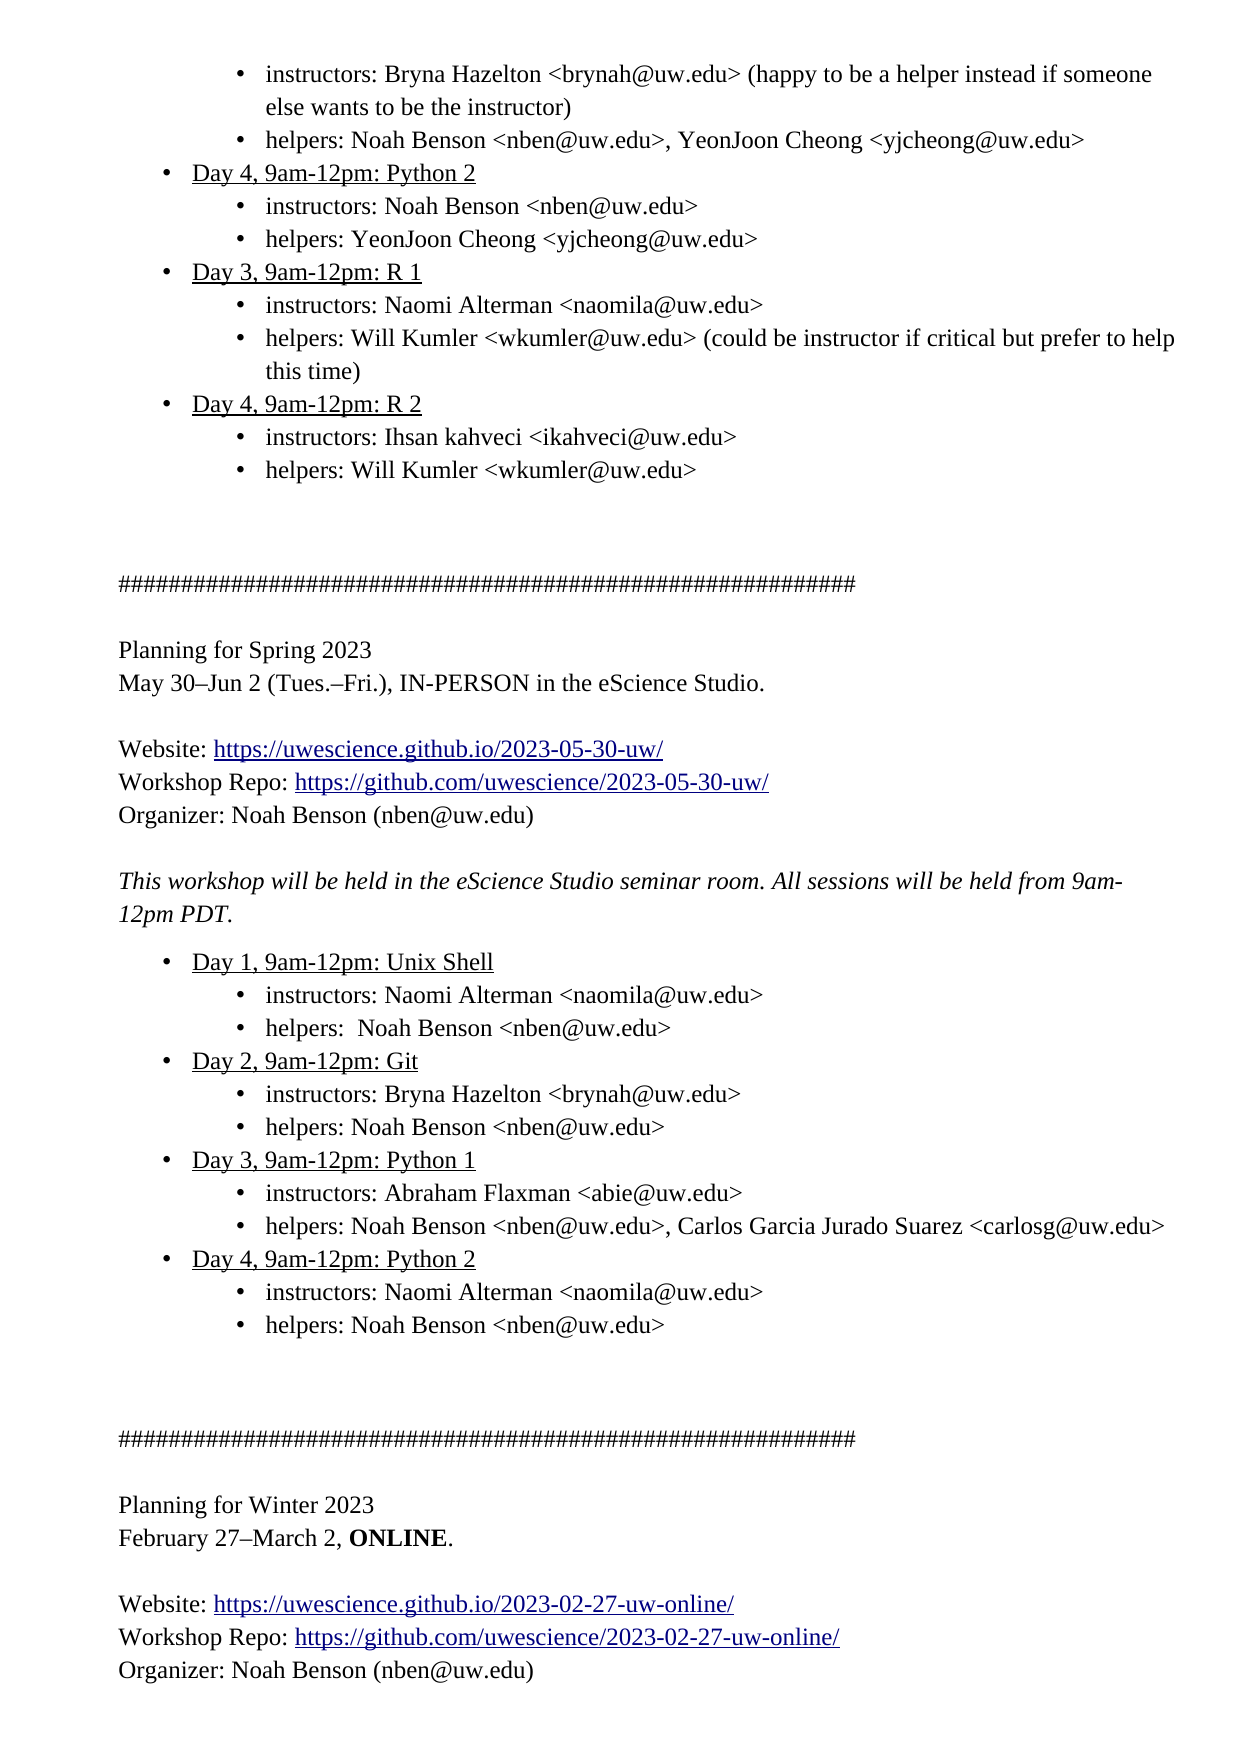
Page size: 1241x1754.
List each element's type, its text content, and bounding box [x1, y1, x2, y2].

list helpers: Noah Benson <nben@uw.edu>, Carlos Garcia Jurado Suarez <carlosg@uw.edu> [236, 1211, 1181, 1240]
list Day 1, 9am-12pm: Unix Shell [162, 947, 1181, 976]
text ########################################################### Planning for Spring 2023 May 30–Jun 2 (Tues.–Fri.), IN-PERSON in the eScience Studio. Website: https://uwescience.github.io/2023-05-30-uw/ Workshop Repo: https://github.com/uwescience/2023-05-30-uw/ Organizer: Noah Benson (nben@uw.edu) This workshop will be held in the eScience Studio seminar room. All sessions will be held from 9am-12pm PDT. [118, 503, 1181, 928]
list Day 4, 9am-12pm: Python 2 [162, 1244, 1181, 1273]
text ########################################################### Planning for Winter 2023 February 27–March 2, ONLINE. Website: https://uwescience.github.io/2023-02-27-uw-online/ Workshop Repo: https://github.com/uwescience/2023-02-27-uw-online/ Organizer: Noah Benson (nben@uw.edu) [118, 1358, 1181, 1683]
list instructors: Bryna Hazelton <brynah@uw.edu> (happy to be a helper instead if someone else wants to be the instructor) [236, 59, 1181, 121]
list helpers: Noah Benson <nben@uw.edu> [236, 1013, 1181, 1042]
list helpers: Noah Benson <nben@uw.edu> [236, 1310, 1181, 1339]
list helpers: Noah Benson <nben@uw.edu> [236, 1112, 1181, 1141]
list Day 4, 9am-12pm: R 2 [162, 389, 1181, 418]
list helpers: Noah Benson <nben@uw.edu>, YeonJoon Cheong <yjcheong@uw.edu> [236, 125, 1181, 154]
list Day 3, 9am-12pm: Python 1 [162, 1145, 1181, 1174]
list Day 3, 9am-12pm: R 1 [162, 257, 1181, 286]
list helpers: Will Kumler <wkumler@uw.edu> [236, 455, 1181, 484]
list instructors: Ihsan kahveci <ikahveci@uw.edu> [236, 422, 1181, 451]
list helpers: Will Kumler <wkumler@uw.edu> (could be instructor if critical but prefer to help this time) [236, 323, 1181, 385]
list instructors: Noah Benson <nben@uw.edu> [236, 191, 1181, 220]
list helpers: YeonJoon Cheong <yjcheong@uw.edu> [236, 224, 1181, 253]
list Day 2, 9am-12pm: Git [162, 1046, 1181, 1074]
list instructors: Naomi Alterman <naomila@uw.edu> [236, 980, 1181, 1008]
list instructors: Naomi Alterman <naomila@uw.edu> [236, 1277, 1181, 1306]
list instructors: Naomi Alterman <naomila@uw.edu> [236, 290, 1181, 319]
list instructors: Abraham Flaxman <abie@uw.edu> [236, 1178, 1181, 1207]
list Day 4, 9am-12pm: Python 2 [162, 158, 1181, 187]
list instructors: Bryna Hazelton <brynah@uw.edu> [236, 1079, 1181, 1108]
